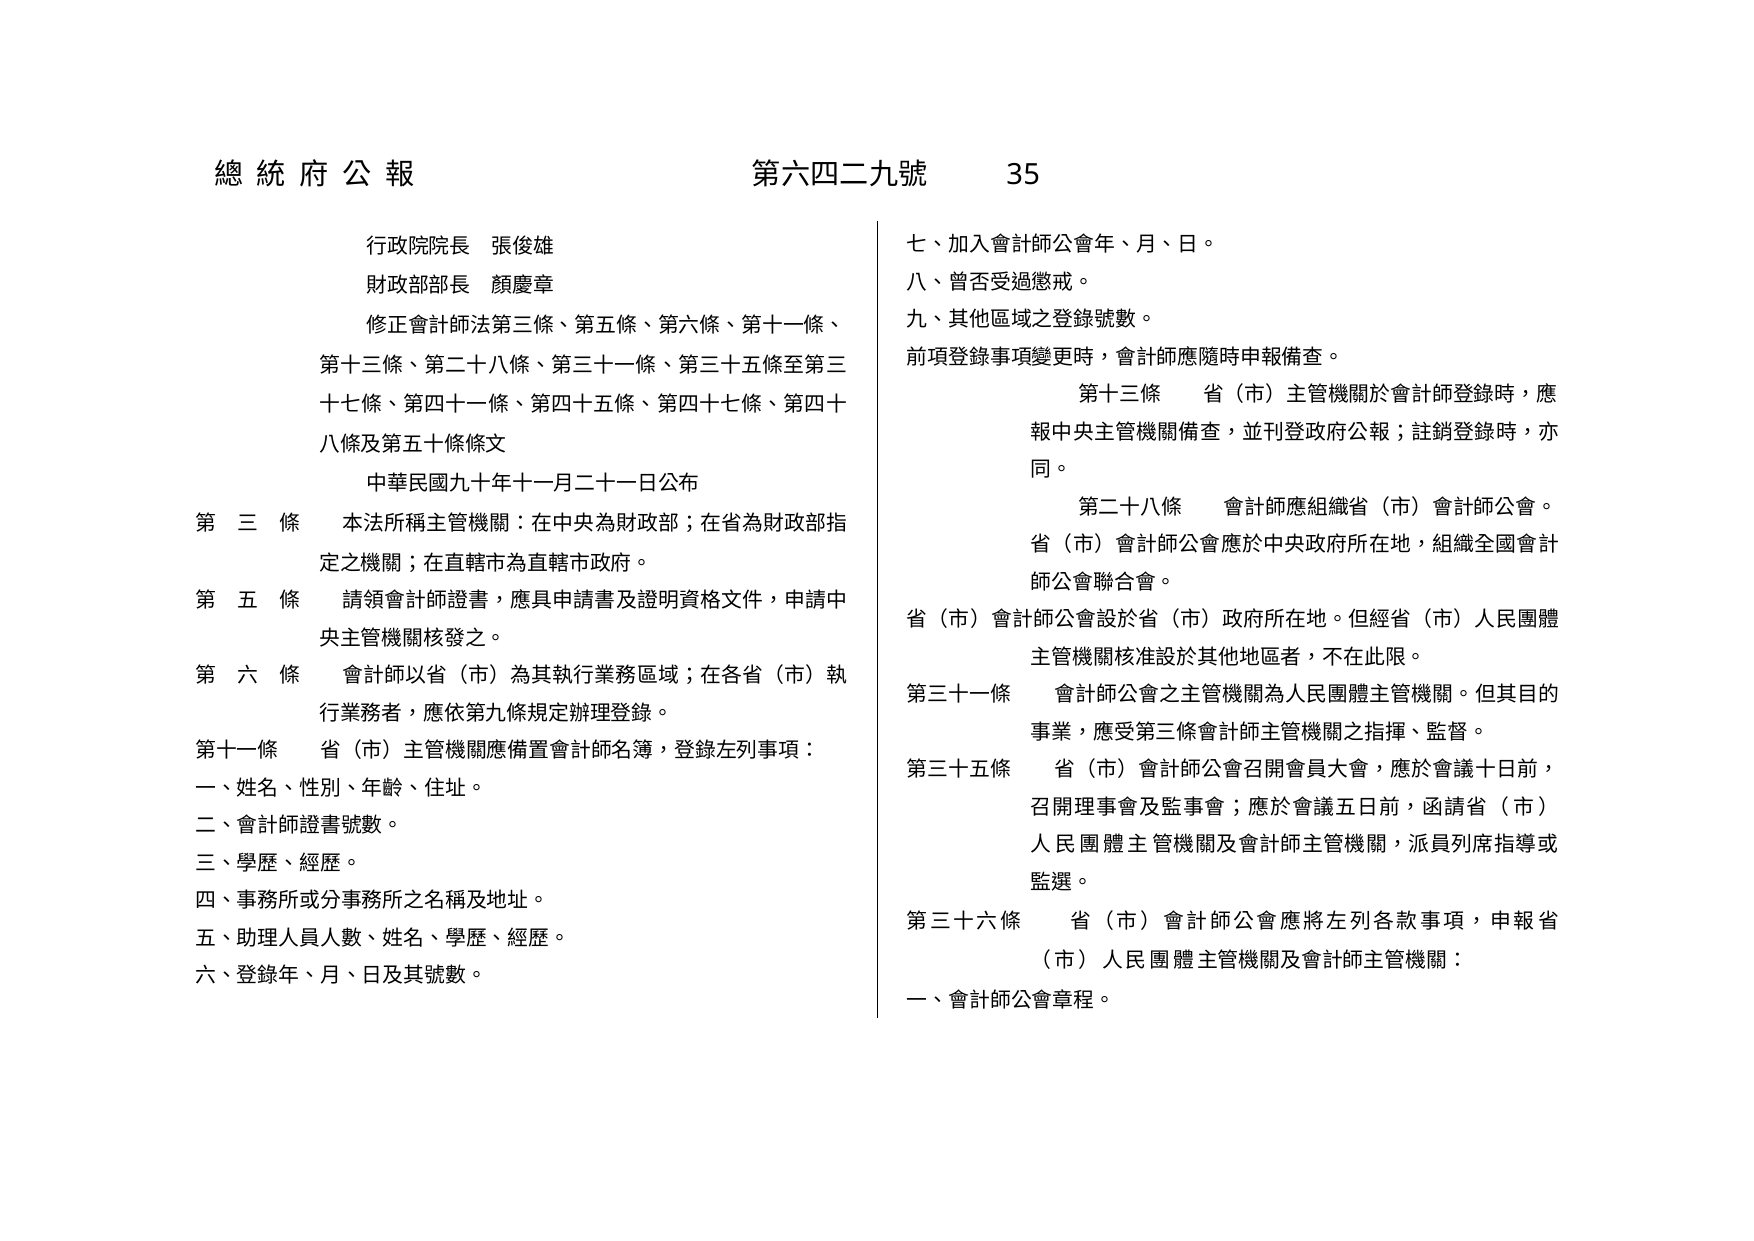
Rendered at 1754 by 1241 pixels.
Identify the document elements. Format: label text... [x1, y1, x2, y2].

text 一、姓名、性別、年齡、住址。 [195, 765, 847, 803]
text 二、會計師證書號數。 [195, 803, 847, 840]
text 七、加入會計師公會年、月、日。 [907, 222, 1559, 259]
text 八、曾否受過懲戒。 [907, 259, 1559, 297]
text 財政部部長 顏慶章 [319, 261, 847, 301]
text 第二十八條 會計師應組織省（市）會計師公會。省（市）會計師公會應於中央政府所在地，組織全國會計師公會聯合會。 [1031, 484, 1559, 597]
text 四、事務所或分事務所之名稱及地址。 [195, 878, 847, 915]
text 五、助理人員人數、姓名、學歷、經歷。 [195, 915, 847, 953]
text 第三十六條 省（市）會計師公會應將左列各款事項，申報省（市）人民團體主管機關及會計師主管機關： [907, 897, 1559, 976]
text 第 三 條 本法所稱主管機關：在中央為財政部；在省為財政部指定之機關；在直轄市為直轄市政府。 [195, 499, 847, 578]
text 第十三條 省（市）主管機關於會計師登錄時，應報中央主管機關備查，並刊登政府公報；註銷登錄時，亦同。 [1031, 372, 1559, 484]
text 修正會計師法第三條、第五條、第六條、第十一條、第十三條、第二十八條、第三十一條、第三十五條至第三十七條、第四十一條、第四十五條、第四十七條、第四十八條及第五十條條文 [319, 301, 847, 459]
text 中華民國九十年十一月二十一日公布 [319, 459, 847, 499]
text 省（市）會計師公會設於省（市）政府所在地。但經省（市）人民團體主管機關核准設於其他地區者，不在此限。 [907, 597, 1559, 672]
text 一、會計師公會章程。 [907, 976, 1559, 1015]
text 九、其他區域之登錄號數。 [907, 297, 1559, 334]
text 第三十五條 省（市）會計師公會召開會員大會，應於會議十日前，召開理事會及監事會；應於會議五日前，函請省（市）人民團體主管機關及會計師主管機關，派員列席指導或監選。 [907, 747, 1559, 897]
text 第三十一條 會計師公會之主管機關為人民團體主管機關。但其目的事業，應受第三條會計師主管機關之指揮、監督。 [907, 672, 1559, 747]
text 前項登錄事項變更時，會計師應隨時申報備查。 [907, 334, 1559, 372]
text 六、登錄年、月、日及其號數。 [195, 953, 847, 990]
text 第 五 條 請領會計師證書，應具申請書及證明資格文件，申請中央主管機關核發之。 [195, 578, 847, 653]
text 第十一條 省（市）主管機關應備置會計師名簿，登錄左列事項： [195, 728, 847, 765]
text 三、學歷、經歷。 [195, 840, 847, 878]
text 行政院院長 張俊雄 [319, 222, 847, 261]
text 第 六 條 會計師以省（市）為其執行業務區域；在各省（市）執行業務者，應依第九條規定辦理登錄。 [195, 653, 847, 728]
